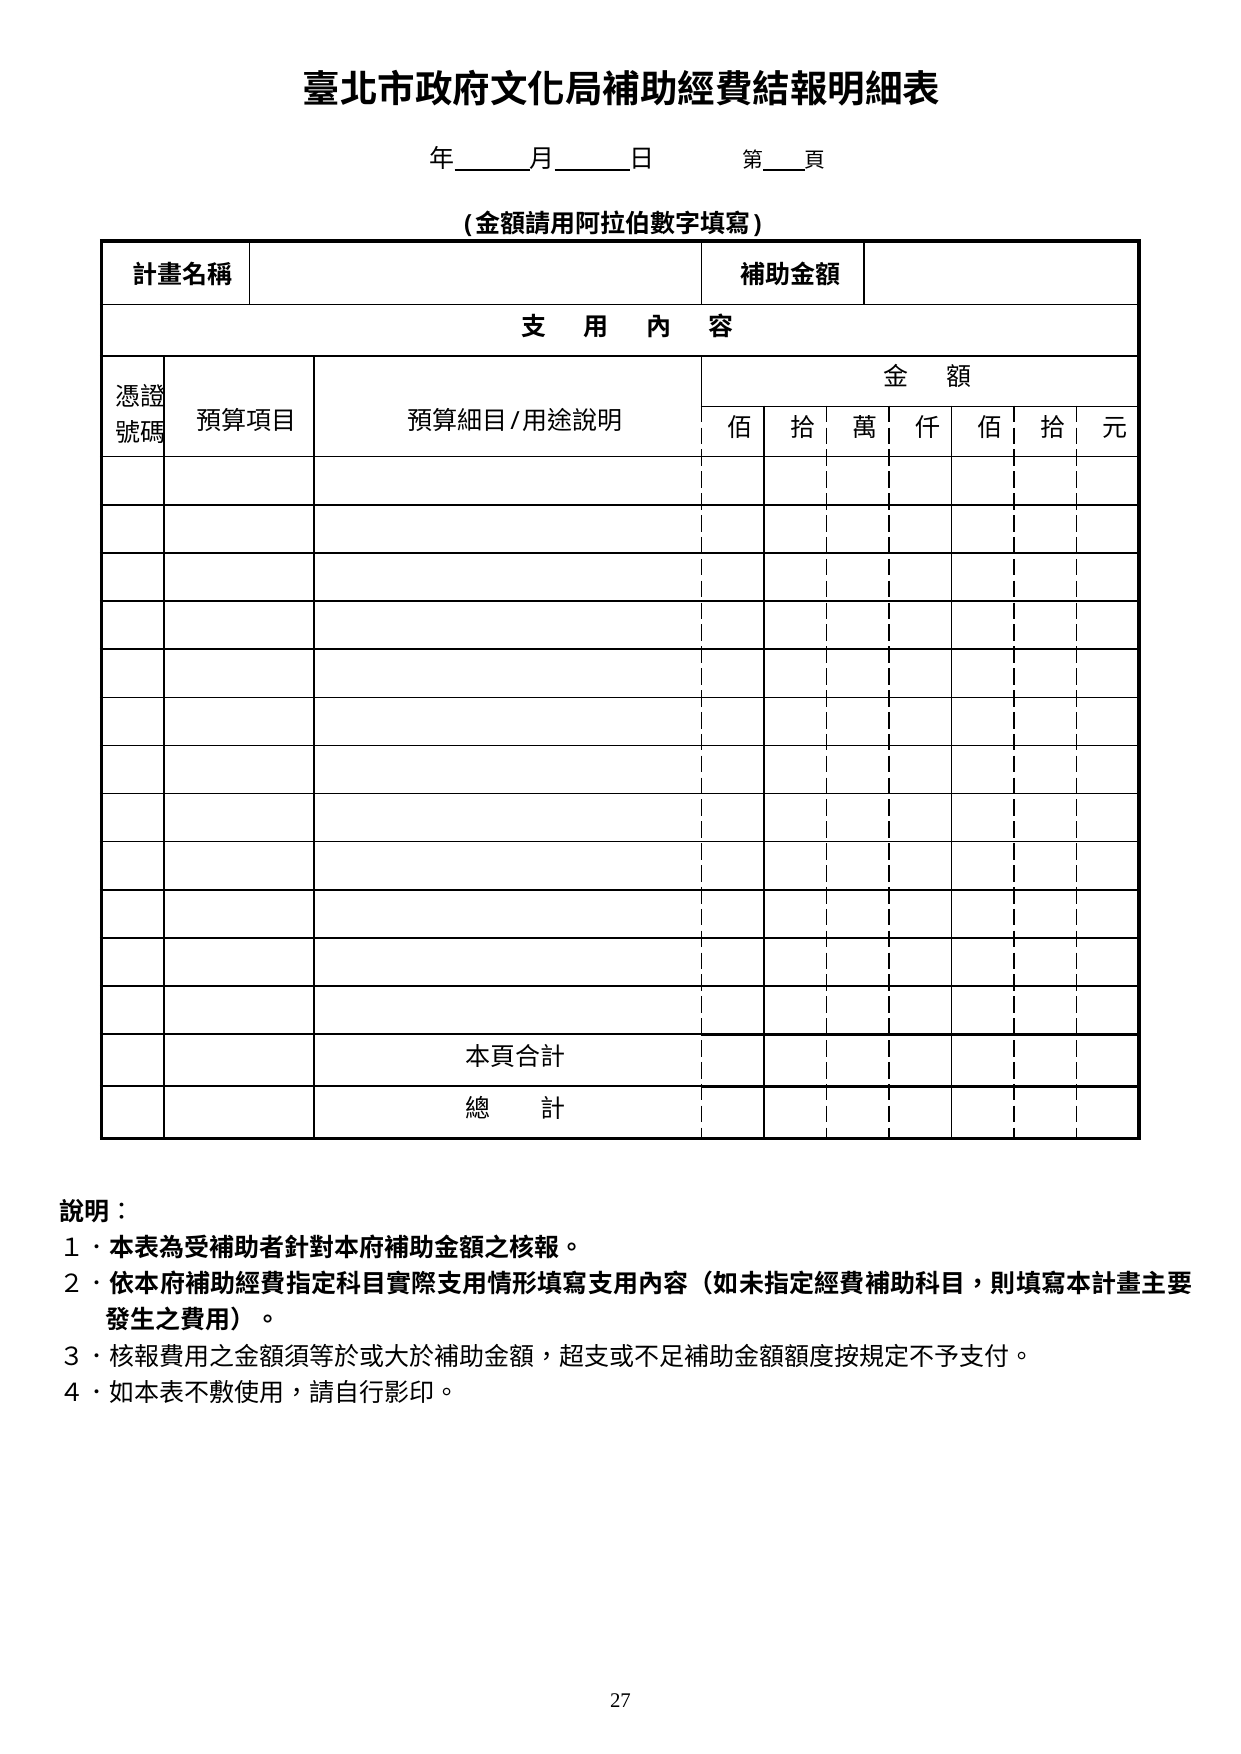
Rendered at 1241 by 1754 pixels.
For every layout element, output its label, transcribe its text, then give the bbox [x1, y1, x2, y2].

table_cell [889, 506, 951, 552]
table_cell [165, 506, 313, 552]
table_cell [165, 794, 313, 841]
table_cell [103, 1087, 163, 1137]
table_cell [315, 746, 701, 793]
table_header 計畫名稱 [103, 243, 249, 304]
table_cell [701, 1036, 763, 1085]
table_cell [701, 650, 763, 696]
table_cell 金 額 [702, 357, 1137, 406]
table_cell 萬 [826, 407, 889, 456]
table_cell [765, 842, 826, 889]
table_cell [315, 506, 701, 552]
table_cell [1076, 602, 1137, 648]
table_cell 仟 [889, 407, 951, 456]
table_cell [1076, 746, 1137, 793]
table_cell [1076, 842, 1137, 889]
table_cell 憑證號碼 [103, 357, 163, 456]
table_cell [103, 506, 163, 552]
table_cell [315, 698, 701, 744]
table_cell [103, 939, 163, 985]
table_cell [952, 554, 1014, 600]
table_header [250, 243, 701, 304]
table_cell [826, 457, 889, 504]
table_cell [765, 602, 826, 648]
table_cell [165, 1087, 313, 1137]
table_cell [889, 842, 951, 889]
table_cell [1014, 1036, 1076, 1085]
table_cell [1076, 939, 1137, 985]
table_cell [1014, 506, 1076, 552]
table_cell [952, 794, 1014, 841]
table_header 補助金額 [702, 243, 863, 304]
table_cell [889, 939, 951, 985]
table_cell [952, 698, 1014, 744]
table_cell [165, 602, 313, 648]
table_cell [103, 650, 163, 696]
table_cell [826, 842, 889, 889]
table_cell [765, 1036, 826, 1085]
table_cell [826, 794, 889, 841]
table_cell [826, 506, 889, 552]
table_cell [952, 1088, 1014, 1137]
table_cell [889, 602, 951, 648]
table_cell [701, 506, 763, 552]
table_cell [889, 1036, 951, 1085]
table_cell 元 [1076, 407, 1137, 456]
table_cell [1076, 1036, 1137, 1085]
text 年 月 日 第 頁 [9, 138, 1196, 174]
table_cell [765, 891, 826, 937]
table_cell [315, 939, 701, 985]
table_cell [103, 746, 163, 793]
table_cell [765, 746, 826, 793]
table_cell [165, 891, 313, 937]
table_cell [1076, 698, 1137, 744]
table_cell [1014, 554, 1076, 600]
table_cell [1014, 457, 1076, 504]
table_cell [701, 987, 763, 1033]
table_cell [103, 1035, 163, 1085]
table_cell 預算細目/用途說明 [315, 357, 701, 456]
table_cell [315, 794, 701, 841]
table_cell [826, 987, 889, 1033]
table_header [865, 243, 1137, 304]
table_cell [1076, 457, 1137, 504]
table_cell [701, 939, 763, 985]
table_cell [765, 554, 826, 600]
table_cell [1076, 554, 1137, 600]
table_cell [826, 939, 889, 985]
table_cell [889, 794, 951, 841]
table_cell [765, 457, 826, 504]
table_cell [952, 987, 1014, 1033]
table_cell [1076, 1088, 1137, 1137]
table_cell [701, 746, 763, 793]
table_cell [826, 1036, 889, 1085]
table_cell [826, 650, 889, 696]
table_cell [315, 891, 701, 937]
table_cell [952, 891, 1014, 937]
table_cell [952, 650, 1014, 696]
table_cell [165, 939, 313, 985]
table_cell [826, 554, 889, 600]
table_cell [165, 1035, 313, 1085]
table_cell 預算項目 [165, 357, 313, 456]
table_cell [952, 746, 1014, 793]
table_cell [952, 1036, 1014, 1085]
table_cell [1014, 987, 1076, 1033]
table_cell 支 用 內 容 [103, 305, 1137, 355]
table_cell [315, 987, 701, 1033]
table_cell [952, 602, 1014, 648]
table_cell [765, 1088, 826, 1137]
table_cell [701, 698, 763, 744]
table_cell [701, 794, 763, 841]
table_cell [1076, 650, 1137, 696]
table_cell [165, 554, 313, 600]
table_cell [826, 1088, 889, 1137]
table_cell [103, 842, 163, 889]
table_cell [1014, 939, 1076, 985]
table_cell [1014, 891, 1076, 937]
text １．本表為受補助者針對本府補助金額之核報。 [59, 1227, 1196, 1264]
table_cell [1014, 602, 1076, 648]
table_cell [1014, 1088, 1076, 1137]
table_cell [701, 891, 763, 937]
table_cell [826, 602, 889, 648]
table_cell [315, 554, 701, 600]
table_cell [889, 650, 951, 696]
table_cell [701, 554, 763, 600]
table_cell [952, 506, 1014, 552]
text ２．依本府補助經費指定科目實際支用情形填寫支用內容（如未指定經費補助科目，則填寫本計畫主要發生之費用）。 [59, 1264, 1196, 1336]
table_cell [1014, 746, 1076, 793]
table_cell [765, 506, 826, 552]
table_cell [1014, 842, 1076, 889]
table_cell 本頁合計 [315, 1035, 701, 1085]
table_cell 總 計 [315, 1087, 701, 1137]
table_cell [765, 987, 826, 1033]
table_cell [315, 650, 701, 696]
table_cell [952, 939, 1014, 985]
text ４．如本表不敷使用，請自行影印。 [59, 1372, 1196, 1409]
table_cell [889, 746, 951, 793]
table_cell [701, 1088, 763, 1137]
text (金額請用阿拉伯數字填寫) [9, 203, 1196, 239]
table_cell [1014, 698, 1076, 744]
table_cell [165, 987, 313, 1033]
table_cell [826, 891, 889, 937]
table_cell [889, 987, 951, 1033]
table_cell [103, 554, 163, 600]
table_cell [1076, 794, 1137, 841]
table_cell [103, 794, 163, 841]
table_cell [103, 457, 163, 504]
table_cell [826, 698, 889, 744]
table_cell [103, 698, 163, 744]
text ３．核報費用之金額須等於或大於補助金額，超支或不足補助金額額度按規定不予支付。 [59, 1336, 1196, 1372]
table_cell [765, 794, 826, 841]
table_cell [165, 842, 313, 889]
table_cell [765, 939, 826, 985]
table_cell [315, 602, 701, 648]
table_cell 拾 [765, 407, 826, 456]
table_cell [701, 602, 763, 648]
table_cell [701, 842, 763, 889]
table_cell [889, 891, 951, 937]
table_cell [103, 891, 163, 937]
table_cell [315, 842, 701, 889]
table_cell [165, 457, 313, 504]
table_cell [889, 457, 951, 504]
table_cell [826, 746, 889, 793]
table_cell [315, 457, 701, 504]
table_cell [103, 602, 163, 648]
text 臺北市政府文化局補助經費結報明細表 [9, 59, 1196, 113]
table_cell [1014, 650, 1076, 696]
table_cell [701, 457, 763, 504]
table_cell [889, 1088, 951, 1137]
table_cell 佰 [952, 407, 1014, 456]
table_cell [952, 842, 1014, 889]
table_cell [165, 746, 313, 793]
table_cell 佰 [701, 407, 763, 456]
table_cell [1076, 506, 1137, 552]
table_cell [165, 650, 313, 696]
text 說明： [59, 1191, 1196, 1227]
table_cell [889, 554, 951, 600]
table_cell 拾 [1014, 407, 1076, 456]
table_cell [1076, 987, 1137, 1033]
table_cell [1014, 794, 1076, 841]
table_cell [1076, 891, 1137, 937]
table_cell [765, 650, 826, 696]
table_cell [165, 698, 313, 744]
table_cell [952, 457, 1014, 504]
table_cell [765, 698, 826, 744]
table_cell [103, 987, 163, 1033]
table_cell [889, 698, 951, 744]
